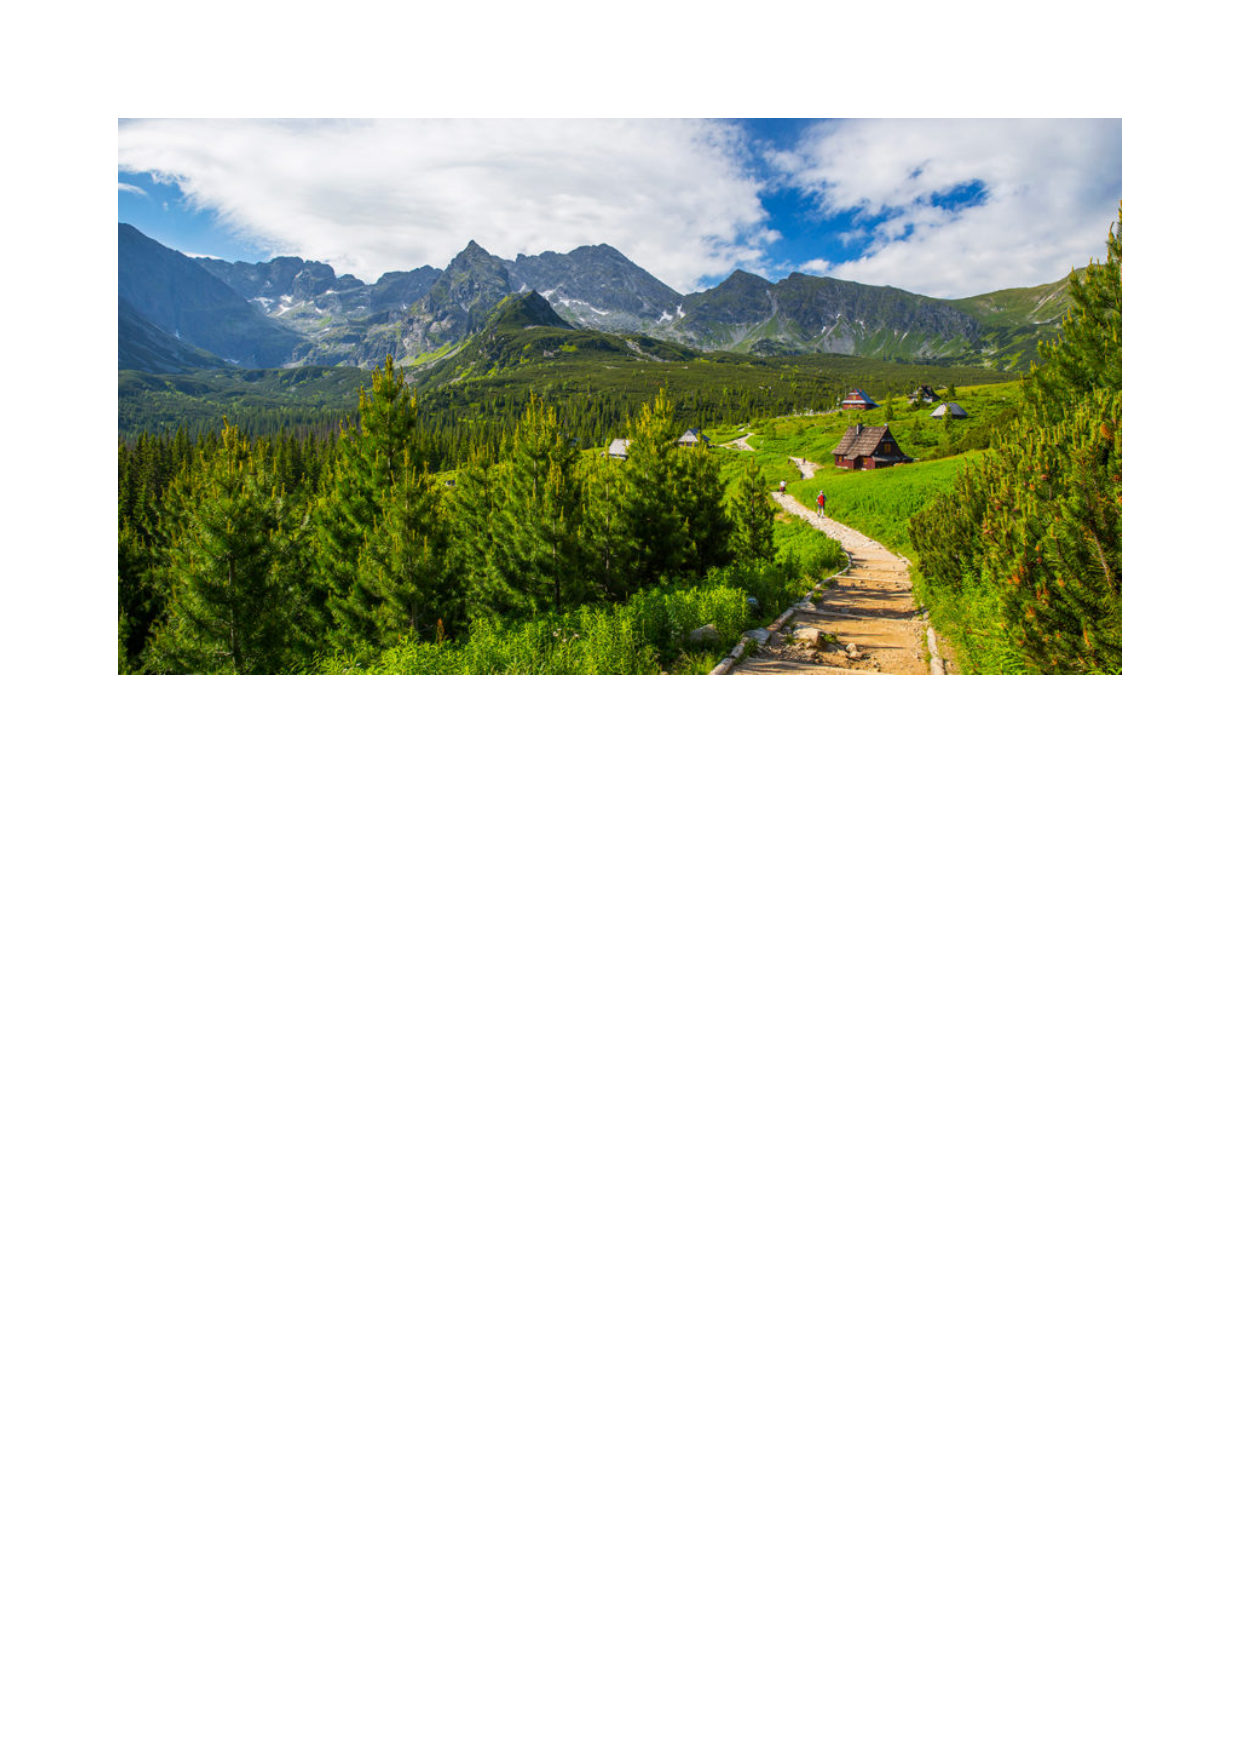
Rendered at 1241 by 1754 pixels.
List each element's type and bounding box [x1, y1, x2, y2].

picture [118, 118, 1122, 675]
